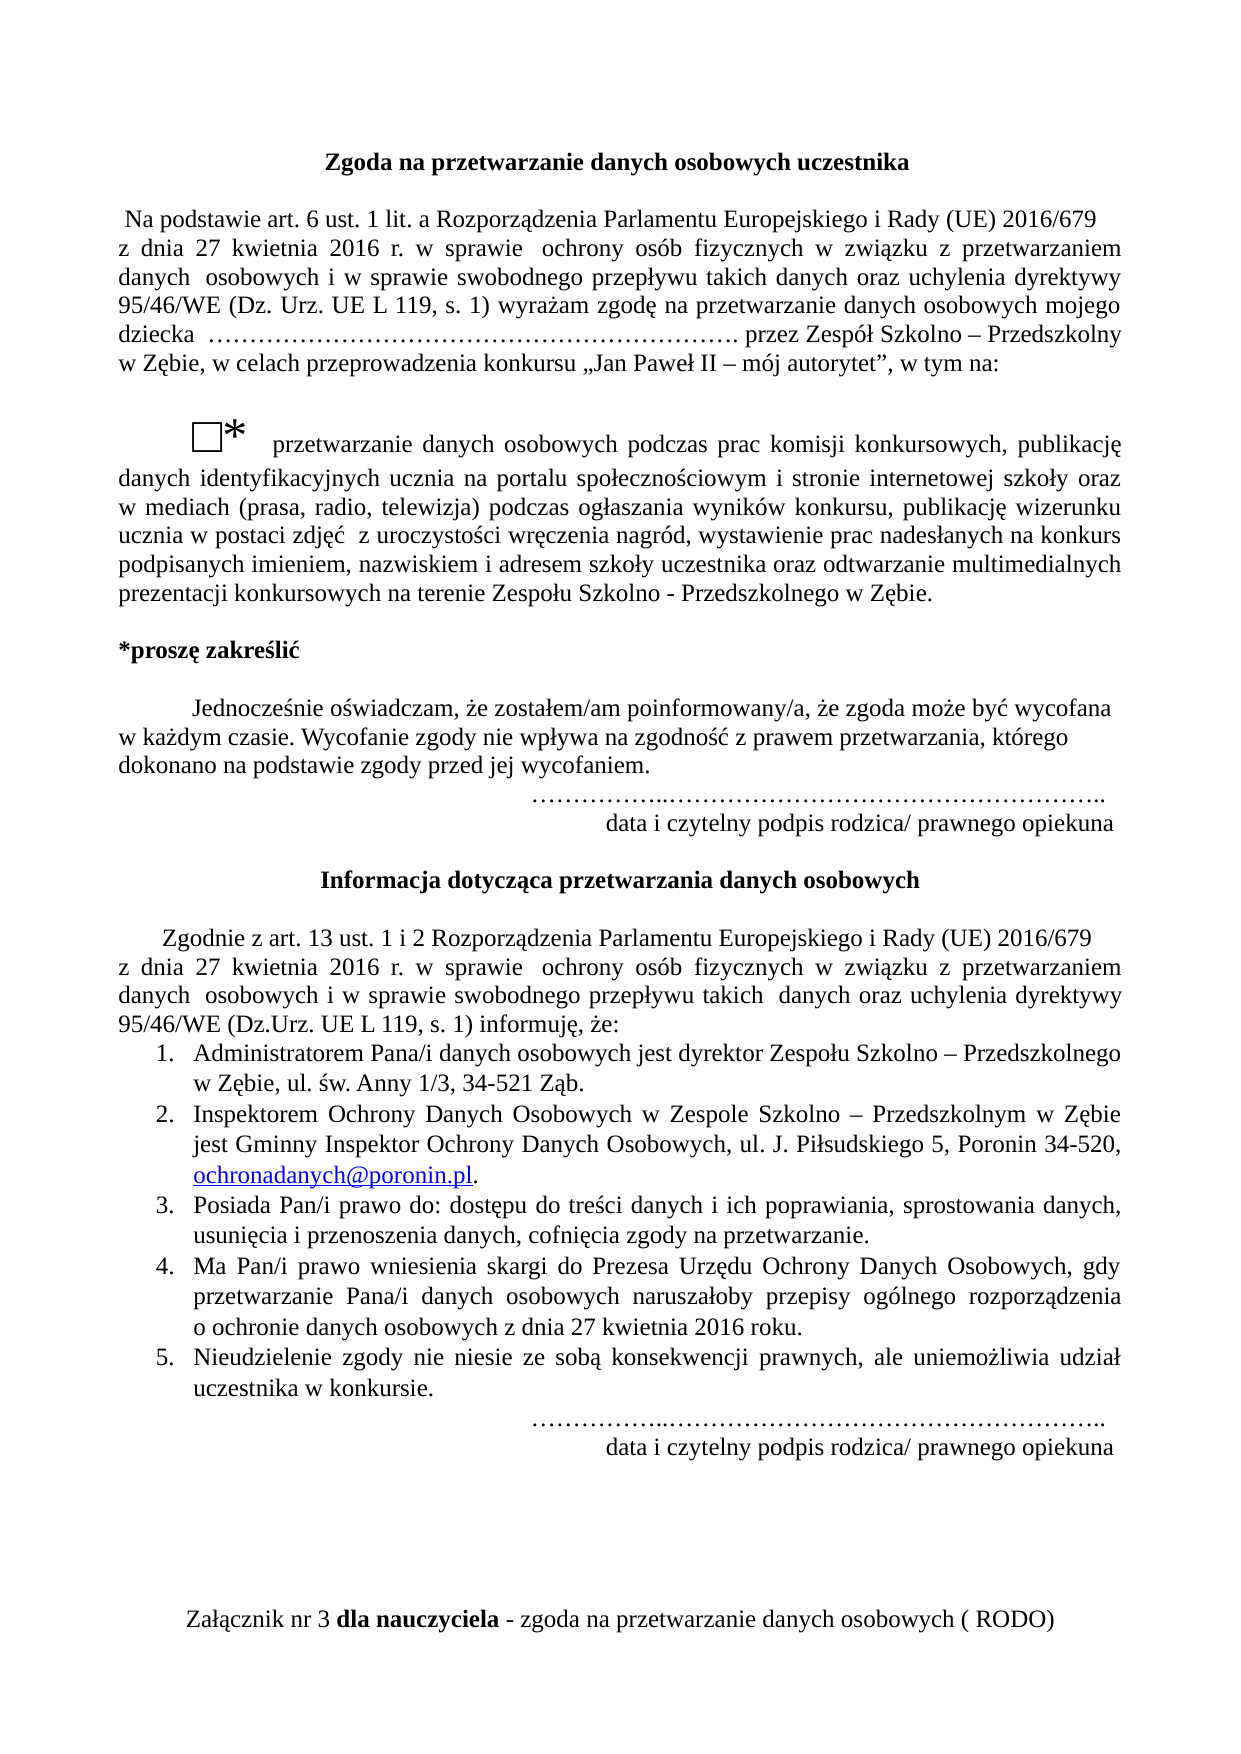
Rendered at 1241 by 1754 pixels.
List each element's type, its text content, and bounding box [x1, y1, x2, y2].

text □* przetwarzanie danych osobowych podczas prac komisji konkursowych, publikację danych identyfikacyjnych ucznia na portalu społecznościowym i stronie internetowej szkoły oraz w mediach (prasa, radio, telewizja) podczas ogłaszania wyników konkursu, publikację wizerunku ucznia w postaci zdjęć z uroczystości wręczenia nagród, wystawienie prac nadesłanych na konkurs podpisanych imieniem, nazwiskiem i adresem szkoły uczestnika oraz odtwarzanie multimedialnych prezentacji konkursowych na terenie Zespołu Szkolno - Przedszkolnego w Zębie. [118, 406, 1122, 607]
list Administratorem Pana/i danych osobowych jest dyrektor Zespołu Szkolno – Przedszkolnego w Zębie, ul. św. Anny 1/3, 34-521 Ząb. [156, 1038, 1122, 1097]
list ……………..…………………………………………….. [193, 1403, 1122, 1432]
list Inspektorem Ochrony Danych Osobowych w Zespole Szkolno – Przedszkolnym w Zębie jest Gminny Inspektor Ochrony Danych Osobowych, ul. J. Piłsudskiego 5, Poronin 34-520, ochronadanych@poronin.pl. [156, 1099, 1122, 1188]
text Zgoda na przetwarzanie danych osobowych uczestnika [118, 147, 1122, 176]
list Nieudzielenie zgody nie niesie ze sobą konsekwencji prawnych, ale uniemożliwia udział uczestnika w konkursie. [156, 1342, 1122, 1401]
text Jednocześnie oświadczam, że zostałem/am poinformowany/a, że zgoda może być wycofana w każdym czasie. Wycofanie zgody nie wpływa na zgodność z prawem przetwarzania, którego dokonano na podstawie zgody przed jej wycofaniem. [118, 693, 1122, 779]
text z dnia 27 kwietnia 2016 r. w sprawie ochrony osób fizycznych w związku z przetwarzaniem danych osobowych i w sprawie swobodnego przepływu takich danych oraz uchylenia dyrektywy 95/46/WE (Dz. Urz. UE L 119, s. 1) wyrażam zgodę na przetwarzanie danych osobowych mojego dziecka ………………………………………………………. przez Zespół Szkolno – Przedszkolny w Zębie, w celach przeprowadzenia konkursu „Jan Paweł II – mój autorytet”, w tym na: [118, 233, 1122, 377]
text Zgodnie z art. 13 ust. 1 i 2 Rozporządzenia Parlamentu Europejskiego i Rady (UE) 2016/679 [118, 923, 1122, 952]
list data i czytelny podpis rodzica/ prawnego opiekuna [193, 1432, 1122, 1461]
list Ma Pan/i prawo wniesienia skargi do Prezesa Urzędu Ochrony Danych Osobowych, gdy przetwarzanie Pana/i danych osobowych naruszałoby przepisy ogólnego rozporządzenia o ochronie danych osobowych z dnia 27 kwietnia 2016 roku. [156, 1251, 1122, 1341]
list Posiada Pan/i prawo do: dostępu do treści danych i ich poprawiania, sprostowania danych, usunięcia i przenoszenia danych, cofnięcia zgody na przetwarzanie. [156, 1190, 1122, 1249]
text Na podstawie art. 6 ust. 1 lit. a Rozporządzenia Parlamentu Europejskiego i Rady (UE) 2016/679 [118, 204, 1122, 233]
text *proszę zakreślić [118, 636, 1122, 664]
text Załącznik nr 3 dla nauczyciela - zgoda na przetwarzanie danych osobowych ( RODO) [118, 1604, 1122, 1633]
text Informacja dotycząca przetwarzania danych osobowych [118, 866, 1122, 894]
text data i czytelny podpis rodzica/ prawnego opiekuna [118, 808, 1122, 837]
text z dnia 27 kwietnia 2016 r. w sprawie ochrony osób fizycznych w związku z przetwarzaniem danych osobowych i w sprawie swobodnego przepływu takich danych oraz uchylenia dyrektywy 95/46/WE (Dz.Urz. UE L 119, s. 1) informuję, że: [118, 952, 1122, 1038]
text ……………..…………………………………………….. [118, 779, 1122, 808]
